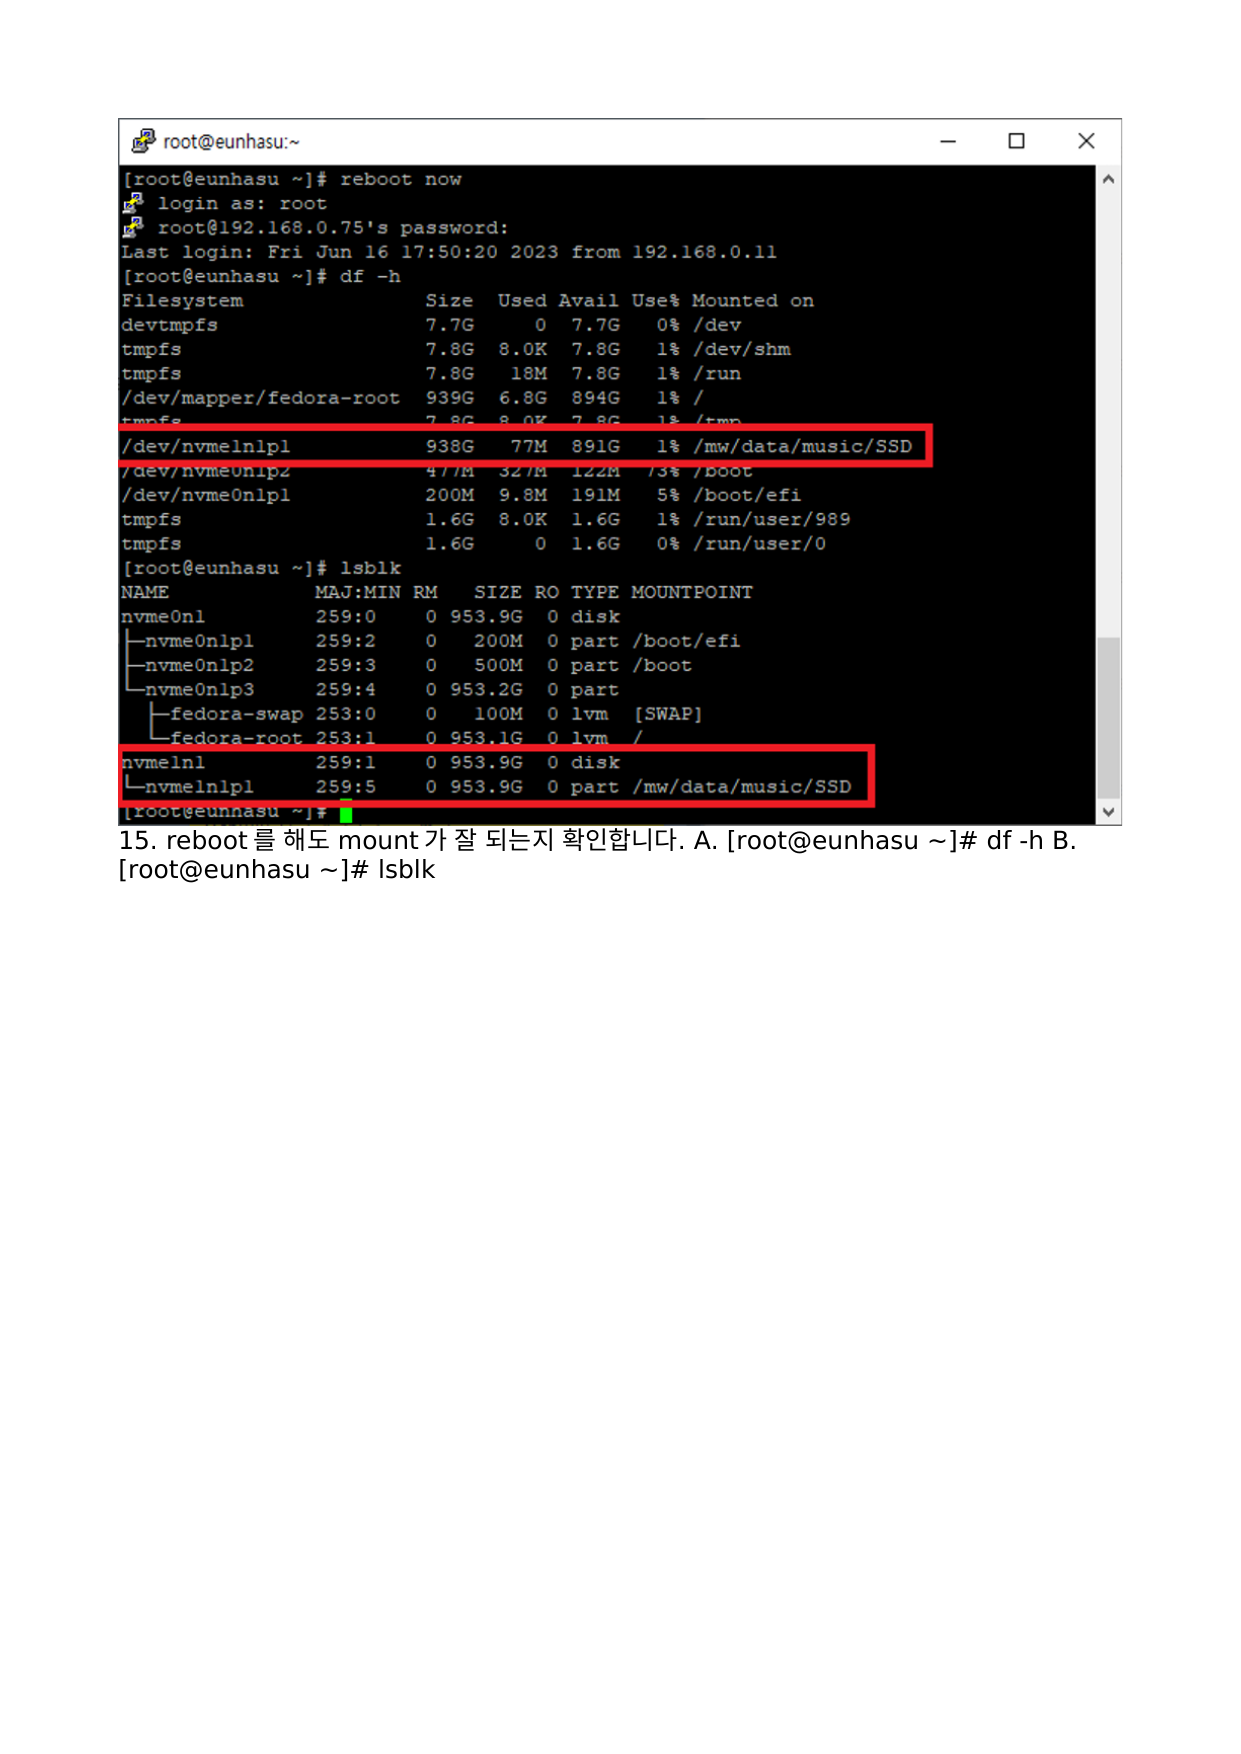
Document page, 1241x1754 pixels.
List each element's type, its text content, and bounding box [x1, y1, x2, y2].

picture [118, 118, 1123, 827]
text 15. reboot를 해도 mount가 잘 되는지 확인합니다. A. [root@eunhasu ~]# df -h B. [root@eunhasu ~]# lsblk [118, 827, 1122, 885]
